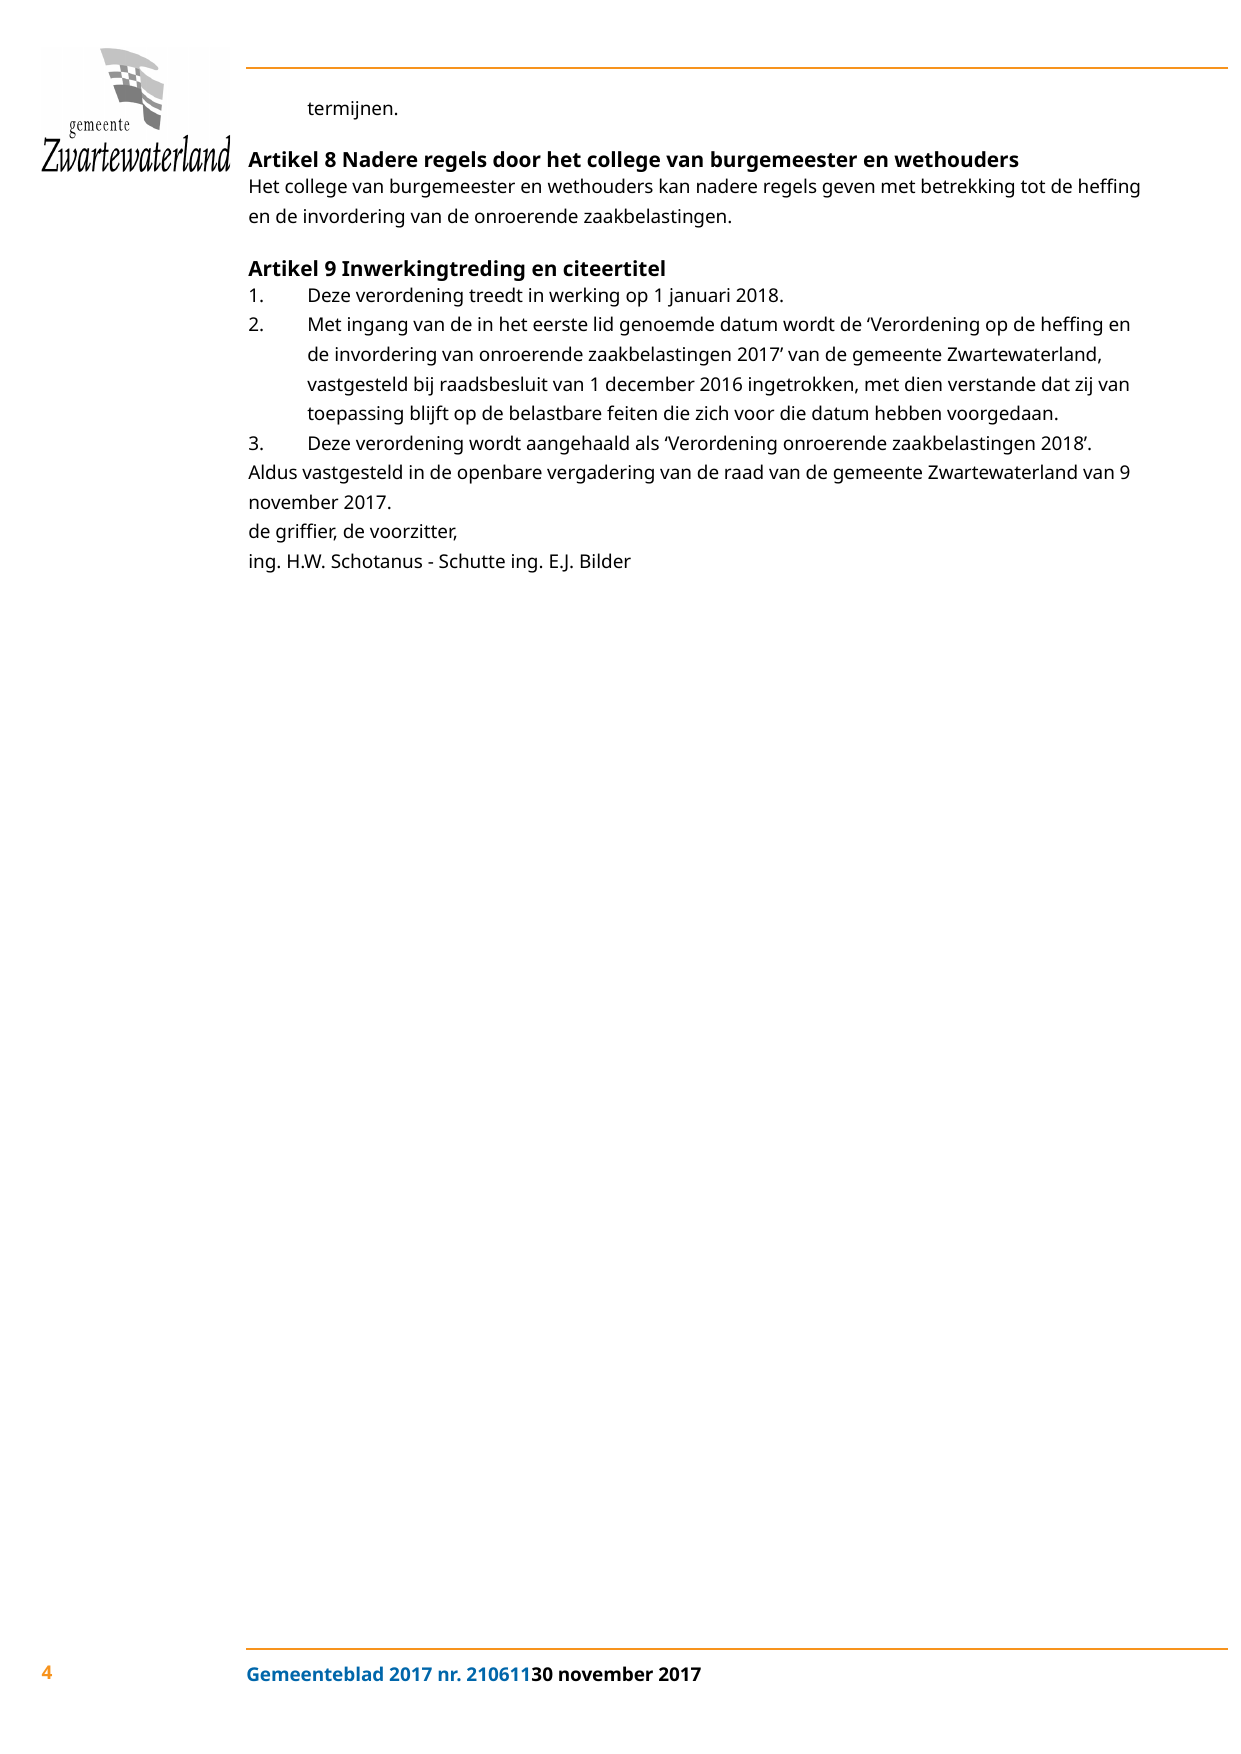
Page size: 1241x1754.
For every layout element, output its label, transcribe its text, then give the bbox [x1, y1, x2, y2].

list Met ingang van de in het eerste lid genoemde datum wordt de ‘Verordening op de heffing en de invordering van onroerende zaakbelastingen 2017’ van de gemeente Zwartewaterland, vastgesteld bij raadsbesluit van 1 december 2016 ingetrokken, met dien verstande dat zij van toepassing blijft op de belastbare feiten die zich voor die datum hebben voorgedaan. [248, 312, 1152, 426]
text de griffier, de voorzitter, [248, 519, 1152, 544]
list termijnen. [248, 95, 1152, 121]
list Deze verordening wordt aangehaald als ‘Verordening onroerende zaakbelastingen 2018’. [248, 430, 1152, 456]
list Deze verordening treedt in werking op 1 januari 2018. [248, 282, 1152, 308]
text Het college van burgemeester en wethouders kan nadere regels geven met betrekking tot de heffing en de invordering van de onroerende zaakbelastingen. [248, 174, 1152, 229]
text Artikel 9 Inwerkingtreding en citeertitel [248, 254, 1152, 282]
picture [41, 47, 231, 172]
text Artikel 8 Nadere regels door het college van burgemeester en wethouders [248, 145, 1152, 174]
text ing. H.W. Schotanus - Schutte ing. E.J. Bilder [248, 548, 1152, 574]
text Aldus vastgesteld in de openbare vergadering van de raad van de gemeente Zwartewaterland van 9 november 2017. [248, 459, 1152, 515]
